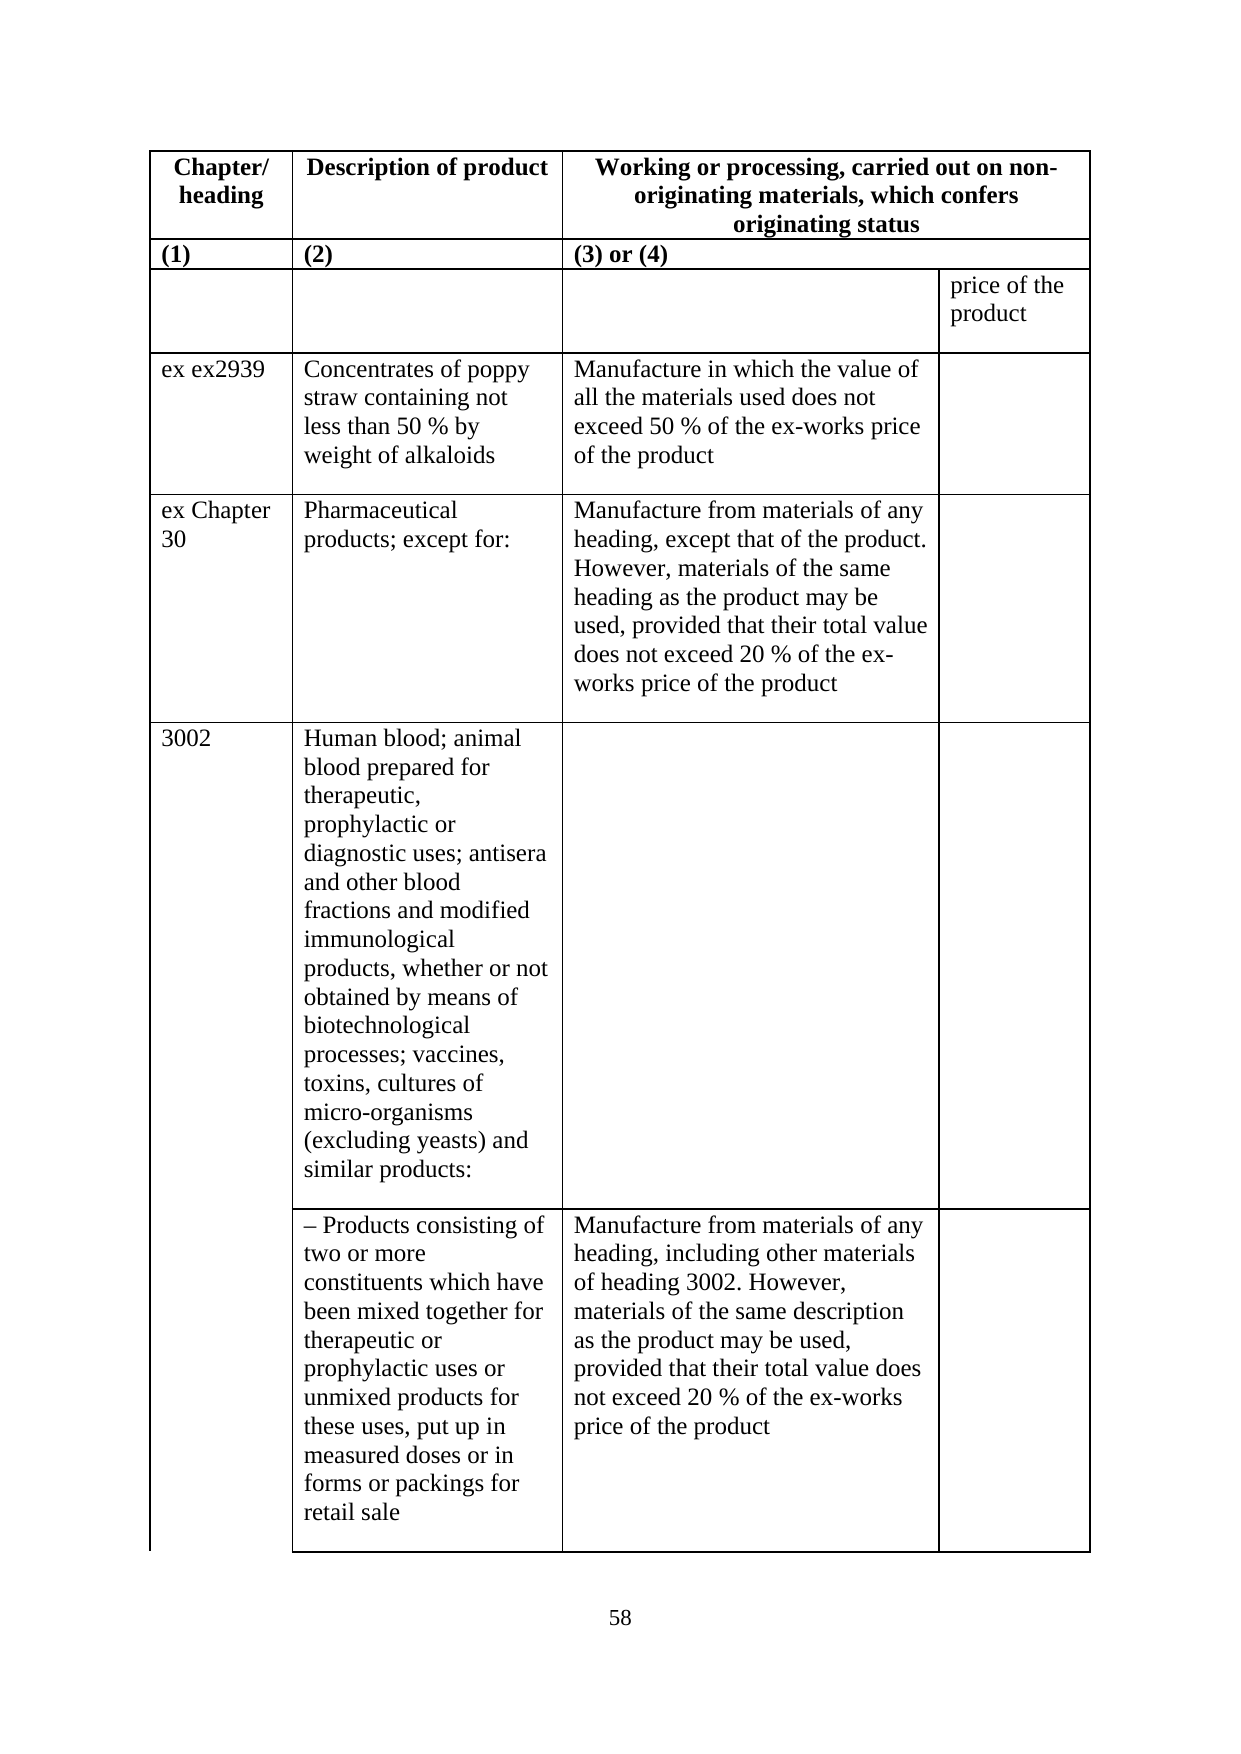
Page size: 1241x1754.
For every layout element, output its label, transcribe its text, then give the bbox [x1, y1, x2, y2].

table_cell (3) or (4) [563, 240, 1089, 268]
table_header Working or processing, carried out on non-originating materials, which confers originating status [563, 152, 1089, 238]
table_cell [563, 723, 938, 1208]
table_cell – Products consisting of two or more constituents which have been mixed together for therapeutic or prophylactic uses or unmixed products for these uses, put up in measured doses or in forms or packings for retail sale [293, 1210, 562, 1551]
table_cell Manufacture from materials of any heading, except that of the product. However, materials of the same heading as the product may be used, provided that their total value does not exceed 20 % of the ex-works price of the product [563, 495, 938, 722]
table_cell ex Chapter 30 [151, 495, 292, 722]
table_cell Concentrates of poppy straw containing not less than 50 % by weight of alkaloids [293, 354, 562, 494]
table_header Description of product [293, 152, 562, 238]
table_cell [151, 1208, 292, 1551]
table_cell [940, 354, 1089, 494]
table_cell (2) [293, 240, 562, 268]
table_cell [940, 723, 1089, 1208]
table_cell [940, 495, 1089, 722]
table_cell Human blood; animal blood prepared for therapeutic, prophylactic or diagnostic uses; antisera and other blood fractions and modified immunological products, whether or not obtained by means of biotechnological processes; vaccines, toxins, cultures of micro-organisms (excluding yeasts) and similar products: [293, 723, 562, 1208]
table_cell Manufacture in which the value of all the materials used does not exceed 50 % of the ex-works price of the product [563, 354, 938, 494]
table_cell [151, 270, 292, 352]
table_cell 3002 [151, 723, 292, 1208]
table_cell [563, 270, 938, 352]
table_cell ex ex2939 [151, 354, 292, 494]
table_header Chapter/ heading [151, 152, 292, 238]
table_cell (1) [151, 240, 292, 268]
table_cell Manufacture from materials of any heading, including other materials of heading 3002. However, materials of the same description as the product may be used, provided that their total value does not exceed 20 % of the ex-works price of the product [563, 1210, 938, 1551]
table_cell Pharmaceutical products; except for: [293, 495, 562, 722]
table_cell [940, 1210, 1089, 1551]
table_cell price of the product [940, 270, 1089, 352]
table_cell [293, 270, 562, 352]
